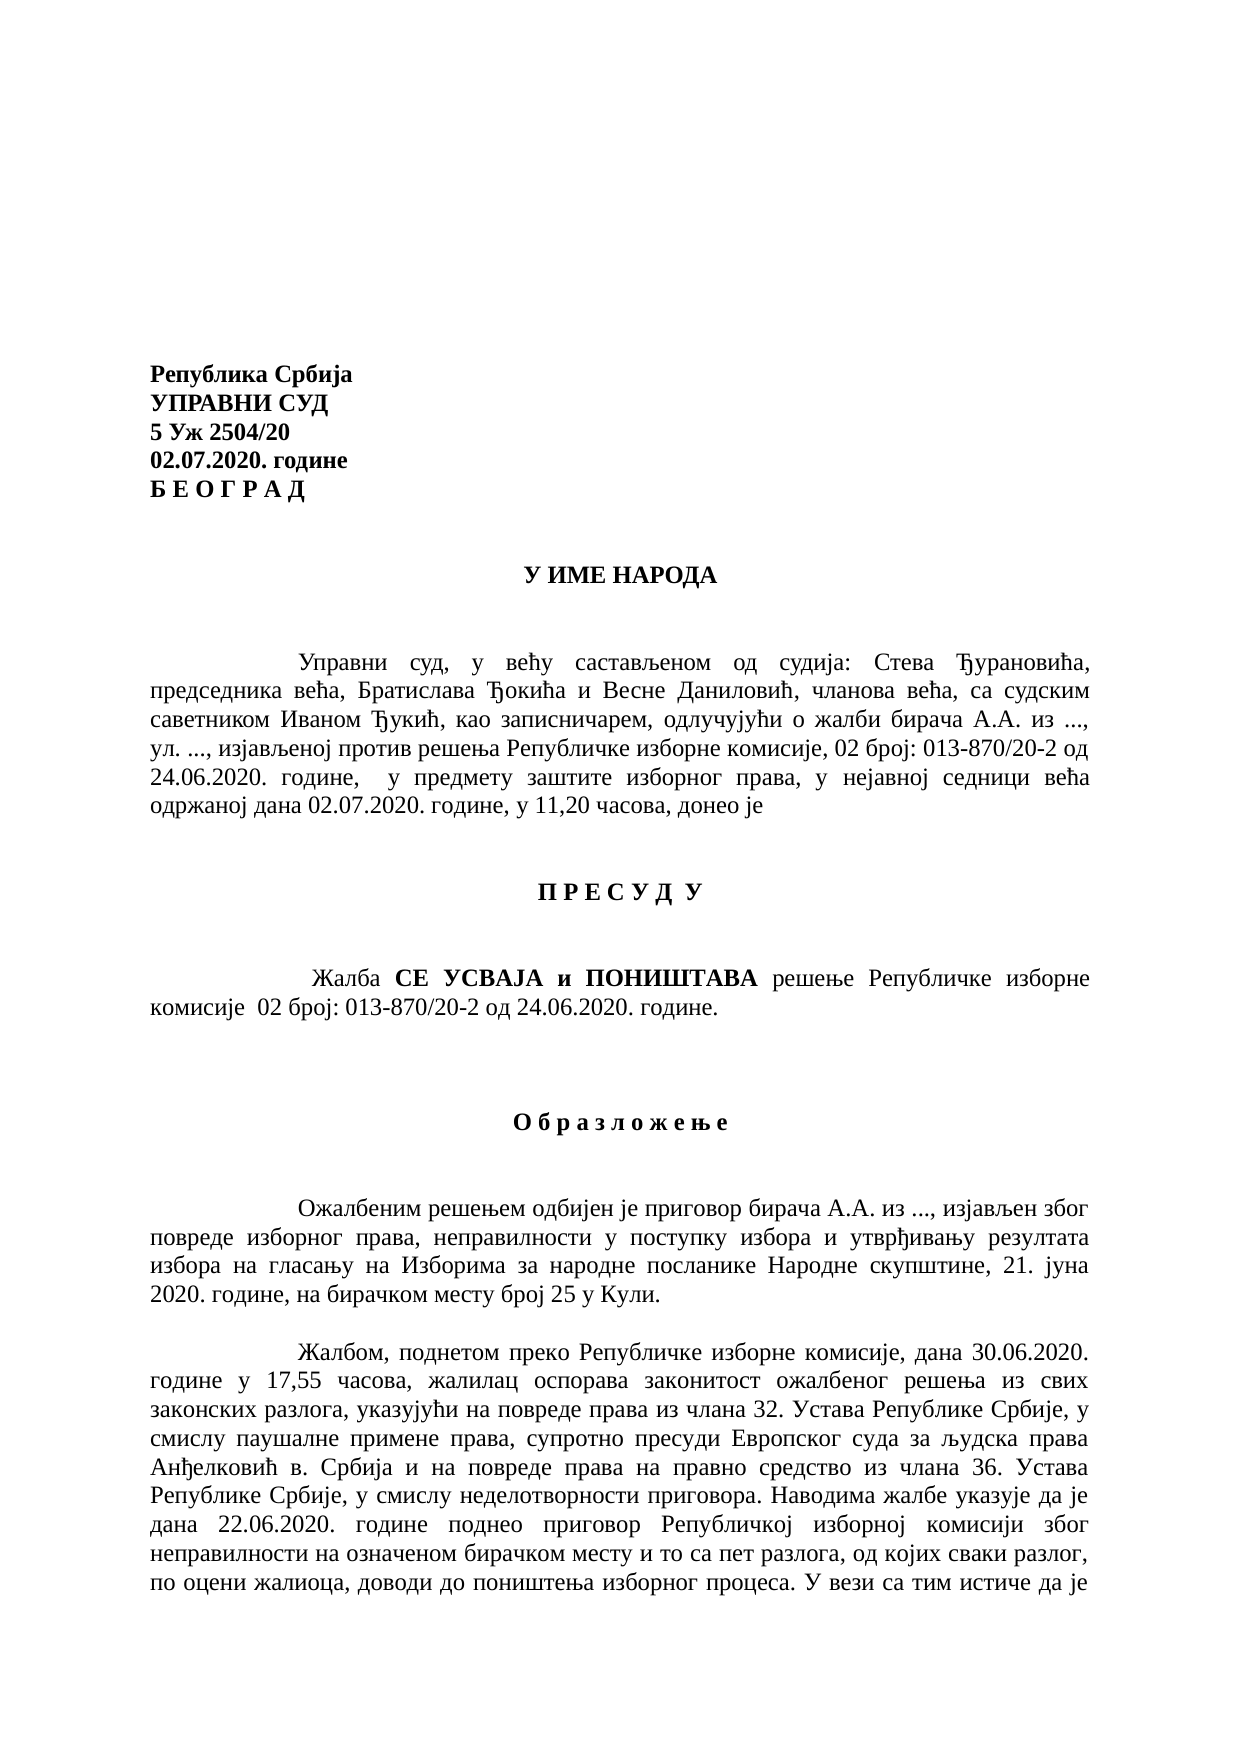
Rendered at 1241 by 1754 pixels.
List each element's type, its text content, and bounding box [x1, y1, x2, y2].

text Република Србија [150, 148, 1090, 388]
text Жалбом, поднетом преко Републичке изборне комисије, дана 30.06.2020. године у 17,55 часова, жалилац оспорава законитост ожалбеног решења из свих законских разлога, указујући на повреде права из члана 32. Устава Републике Србије, у смислу паушалне примене права, супротно пресуди Европског суда за људска права Анђелковић в. Србија и на повреде права на правно средство из члана 36. Устава Републике Србије, у смислу неделотворности приговора. Наводима жалбе указује да је дана 22.06.2020. године поднео приговор Републичкоj изборној комисији због неправилности на означеном бирачком месту и то са пет разлога, од којих сваки разлог, по оцени жалиоца, доводи до поништења изборног процеса. У вези са тим истиче да је [150, 1337, 1090, 1595]
text 02.07.2020. године [150, 445, 1090, 474]
text Жалба СЕ УСВАЈА и ПОНИШТАВА решење Републичке изборне комисије 02 број: 013-870/20-2 од 24.06.2020. године. [150, 963, 1090, 1020]
text Ожалбеним решењем одбијен је приговор бирача A.A. из ..., изјављен због повреде изборног права, неправилности у поступку избора и утврђивању резултата избора на гласању на Изборима за народне посланике Народне скупштине, 21. јуна 2020. године, на бирачком месту број 25 у Кули. [150, 1193, 1090, 1308]
text Управни суд, у већу састављеном од судија: Стева Ђурановића, председника већа, Братислава Ђокића и Весне Даниловић, чланова већа, са судским саветником Иваном Ђукић, као записничарем, одлучујући о жалби бирача A.A. из ..., ул. ..., изјављеној против решења Републичке изборне комисије, 02 број: 013-870/20-2 од 24.06.2020. године, у предмету заштите изборног права, у нејавној седници већа одржаној дана 02.07.2020. године, у 11,20 часова, донео је [150, 647, 1090, 819]
text 5 Уж 2504/20 [150, 417, 1090, 445]
text У ИМЕ НАРОДА [150, 560, 1090, 589]
text УПРАВНИ СУД [150, 388, 1090, 417]
text П Р Е С У Д У [150, 877, 1090, 905]
text О б р а з л о ж е њ е [150, 1107, 1090, 1135]
text Б Е О Г Р А Д [150, 474, 1090, 503]
